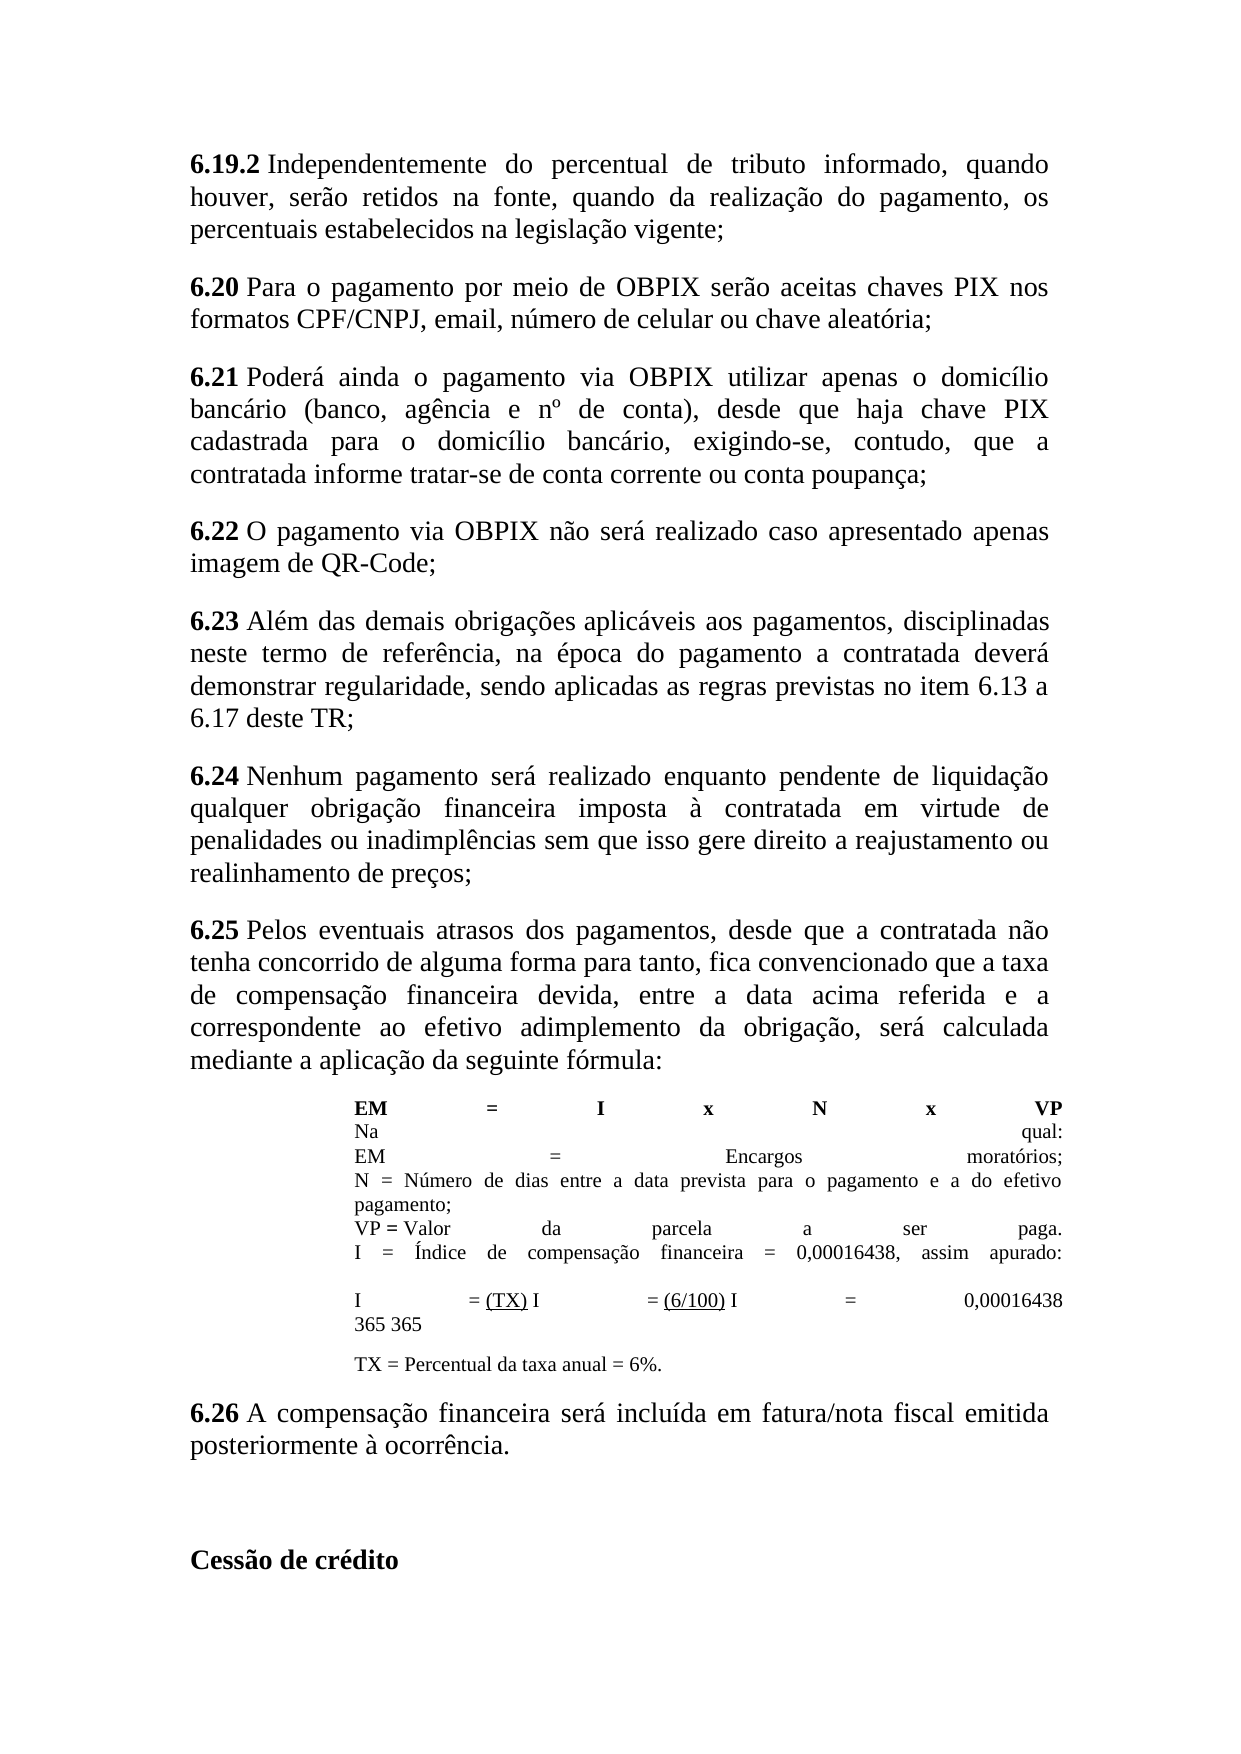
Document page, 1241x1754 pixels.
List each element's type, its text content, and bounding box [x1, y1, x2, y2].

text 6.22 O pagamento via OBPIX não será realizado caso apresentado apenas imagem de QR-Code; [190, 514, 1051, 579]
text 6.26 A compensação financeira será incluída em fatura/nota fiscal emitida posteriormente à ocorrência. [190, 1396, 1051, 1461]
text 6.21 Poderá ainda o pagamento via OBPIX utilizar apenas o domicílio bancário (banco, agência e nº de conta), desde que haja chave PIX cadastrada para o domicílio bancário, exigindo-se, contudo, que a contratada informe tratar-se de conta corrente ou conta poupança; [190, 359, 1051, 489]
text 6.23 Além das demais obrigações aplicáveis aos pagamentos, disciplinadas neste termo de referência, na época do pagamento a contratada deverá demonstrar regularidade, sendo aplicadas as regras previstas no item 6.13 a 6.17 deste TR; [190, 604, 1051, 733]
text EM = I x N x VP Na qual: EM = Encargos moratórios; N = Número de dias entre a data prevista para o pagamento e a do efetivo pagamento; VP = Valor da parcela a ser paga. I = Índice de compensação financeira = 0,00016438, assim apurado: I = (TX) I = (6/100) I = 0,00016438 365 365 [354, 1095, 1063, 1336]
text 6.19.2 Independentemente do percentual de tributo informado, quando houver, serão retidos na fonte, quando da realização do pagamento, os percentuais estabelecidos na legislação vigente; [190, 148, 1051, 245]
text TX = Percentual da taxa anual = 6%. [354, 1352, 1063, 1376]
text Cessão de crédito [190, 1543, 1051, 1576]
text 6.25 Pelos eventuais atrasos dos pagamentos, desde que a contratada não tenha concorrido de alguma forma para tanto, fica convencionado que a taxa de compensação financeira devida, entre a data acima referida e a correspondente ao efetivo adimplemento da obrigação, será calculada mediante a aplicação da seguinte fórmula: [190, 913, 1051, 1075]
text 6.24 Nenhum pagamento será realizado enquanto pendente de liquidação qualquer obrigação financeira imposta à contratada em virtude de penalidades ou inadimplências sem que isso gere direito a reajustamento ou realinhamento de preços; [190, 758, 1051, 888]
text 6.20 Para o pagamento por meio de OBPIX serão aceitas chaves PIX nos formatos CPF/CNPJ, email, número de celular ou chave aleatória; [190, 270, 1051, 334]
